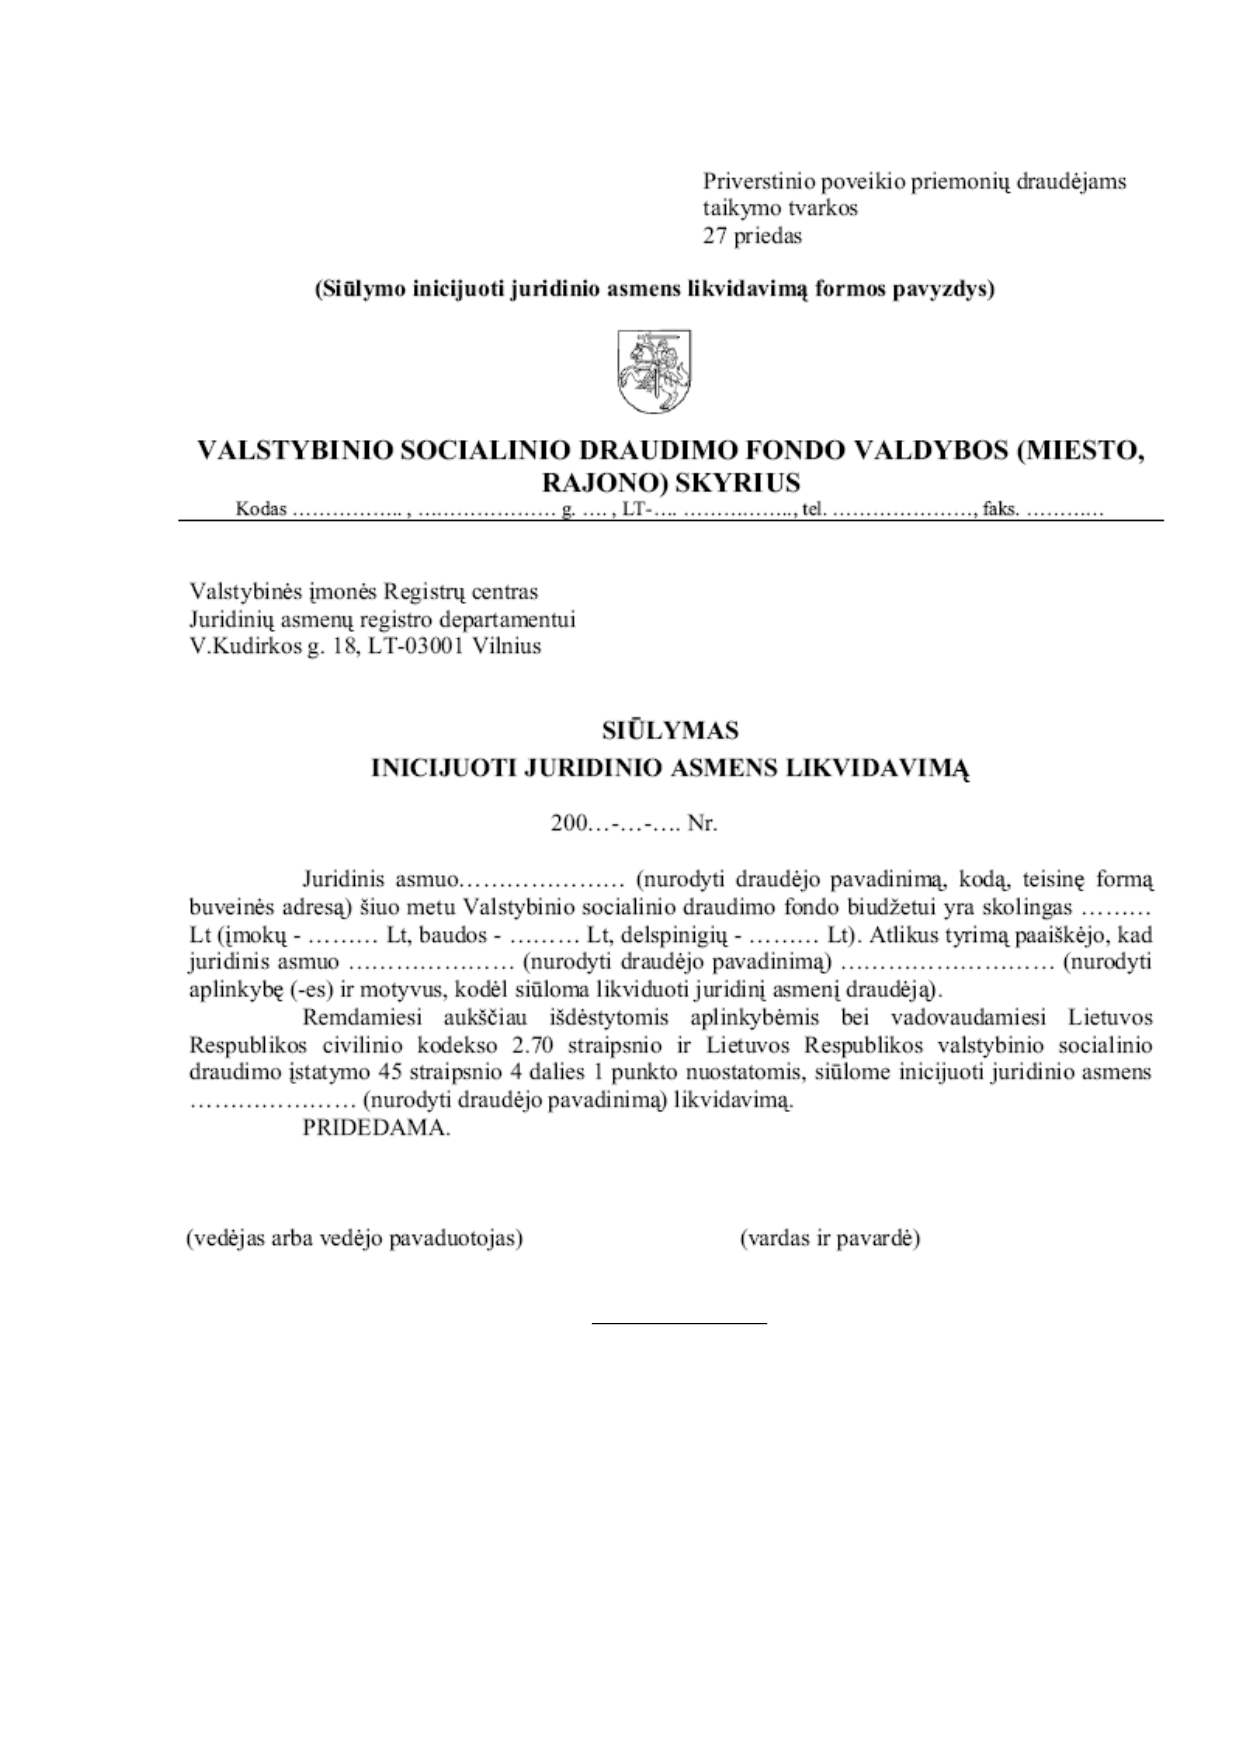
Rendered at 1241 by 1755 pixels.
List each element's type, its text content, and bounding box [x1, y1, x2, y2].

text ______________ [177, 1298, 1181, 1326]
